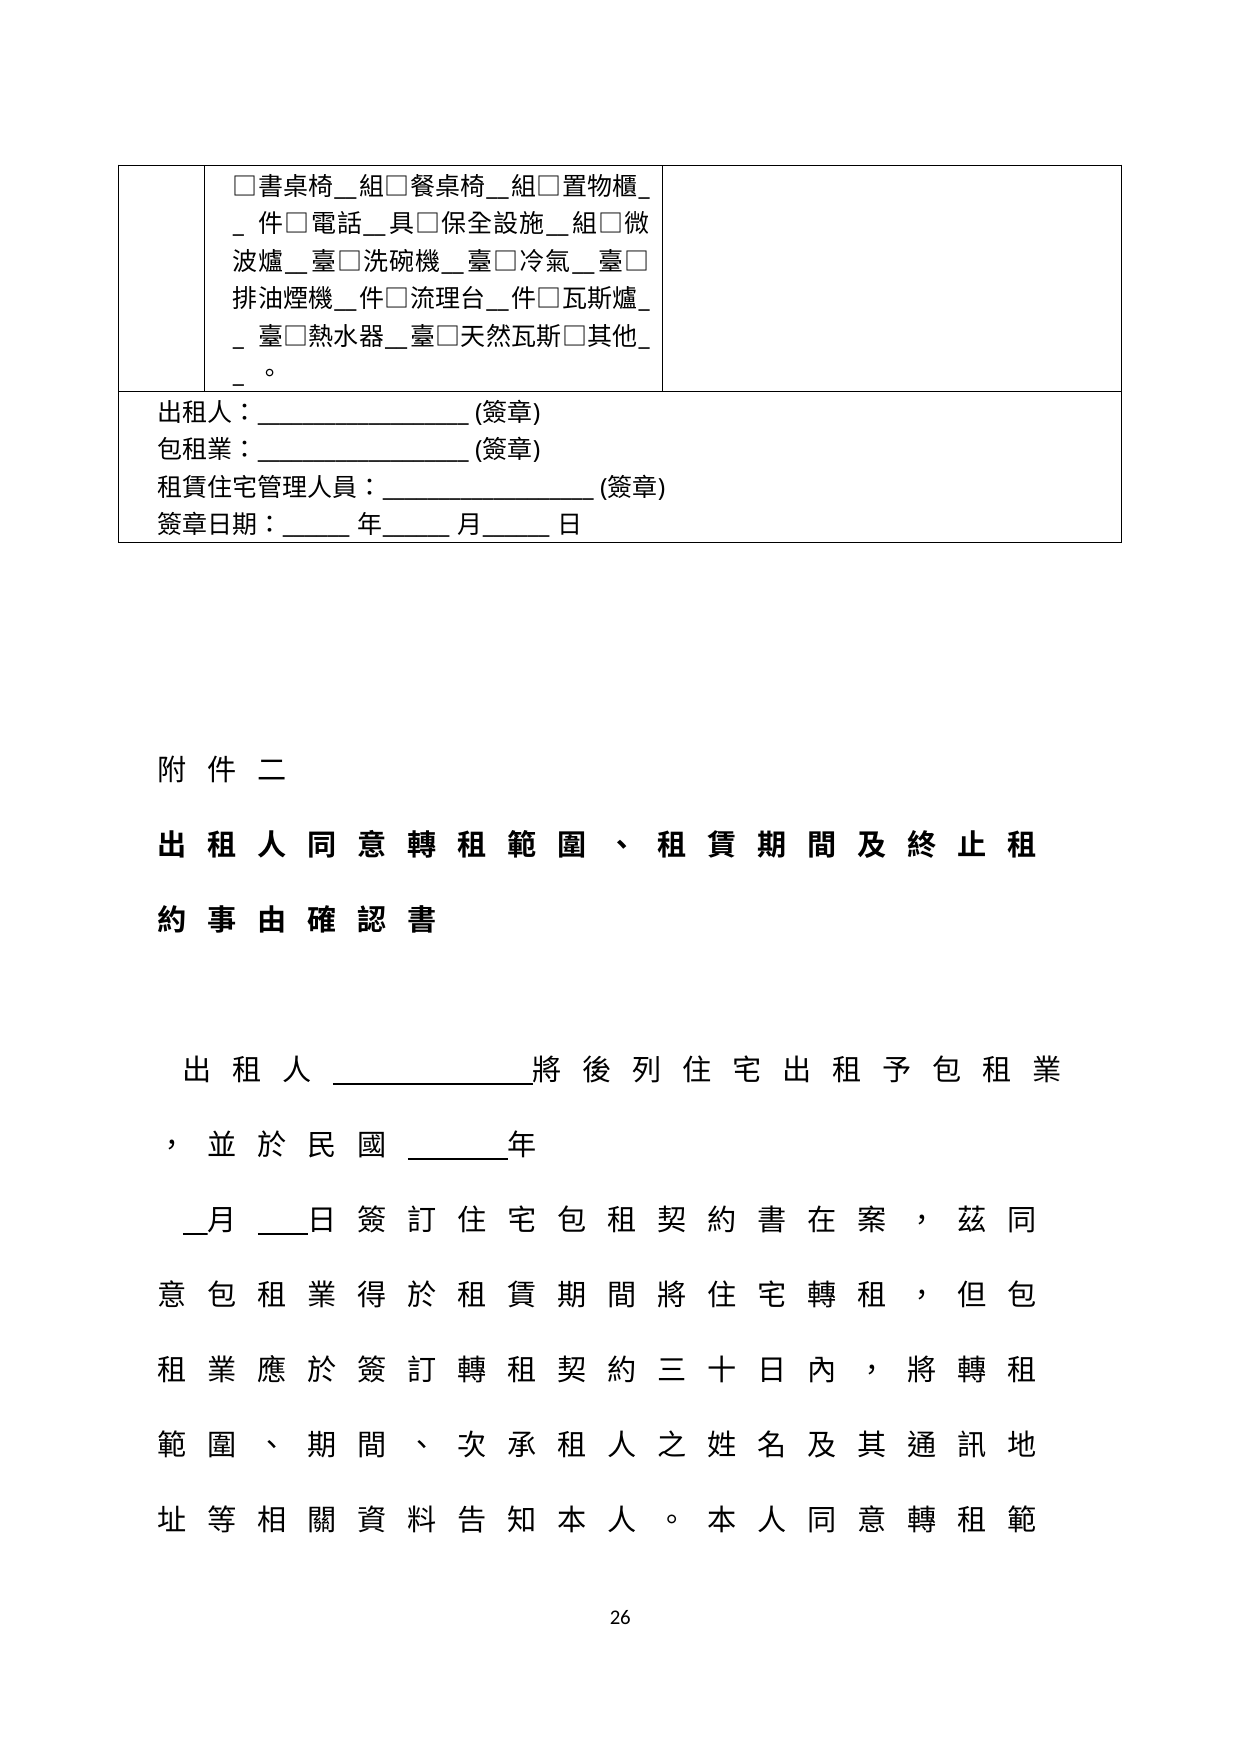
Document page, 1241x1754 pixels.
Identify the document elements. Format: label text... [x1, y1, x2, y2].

text 出租人同意轉租範圍、租賃期間及終止租約事由確認書 [158, 805, 1083, 955]
text 附件二 [158, 730, 1083, 805]
text 月 日簽訂住宅包租契約書在案，茲同意包租業得於租賃期間將住宅轉租，但包租業應於簽訂轉租契約三十日內，將轉租範圍、期間、次承租人之姓名及其通訊地址等相關資料告知本人。本人同意轉租範 [155, 1180, 1066, 1555]
table_cell □書桌椅__組□餐桌椅__組□置物櫃__件□電話__具□保全設施__組□微波爐__臺□洗碗機__臺□冷氣__臺□排油煙機__件□流理台__件□瓦斯爐__臺□熱水器__臺□天然瓦斯□其他__。 [205, 166, 662, 391]
table_cell 出租人：___________________ (簽章) 包租業：___________________ (簽章) 租賃住宅管理人員：___________________ (簽章) 簽章日期：______年______月______日 [119, 392, 1121, 542]
table_cell [663, 166, 1121, 391]
text 出租人 將後列住宅出租予包租業 ，並於民國 年 [158, 1030, 1083, 1180]
table_cell [119, 166, 204, 391]
